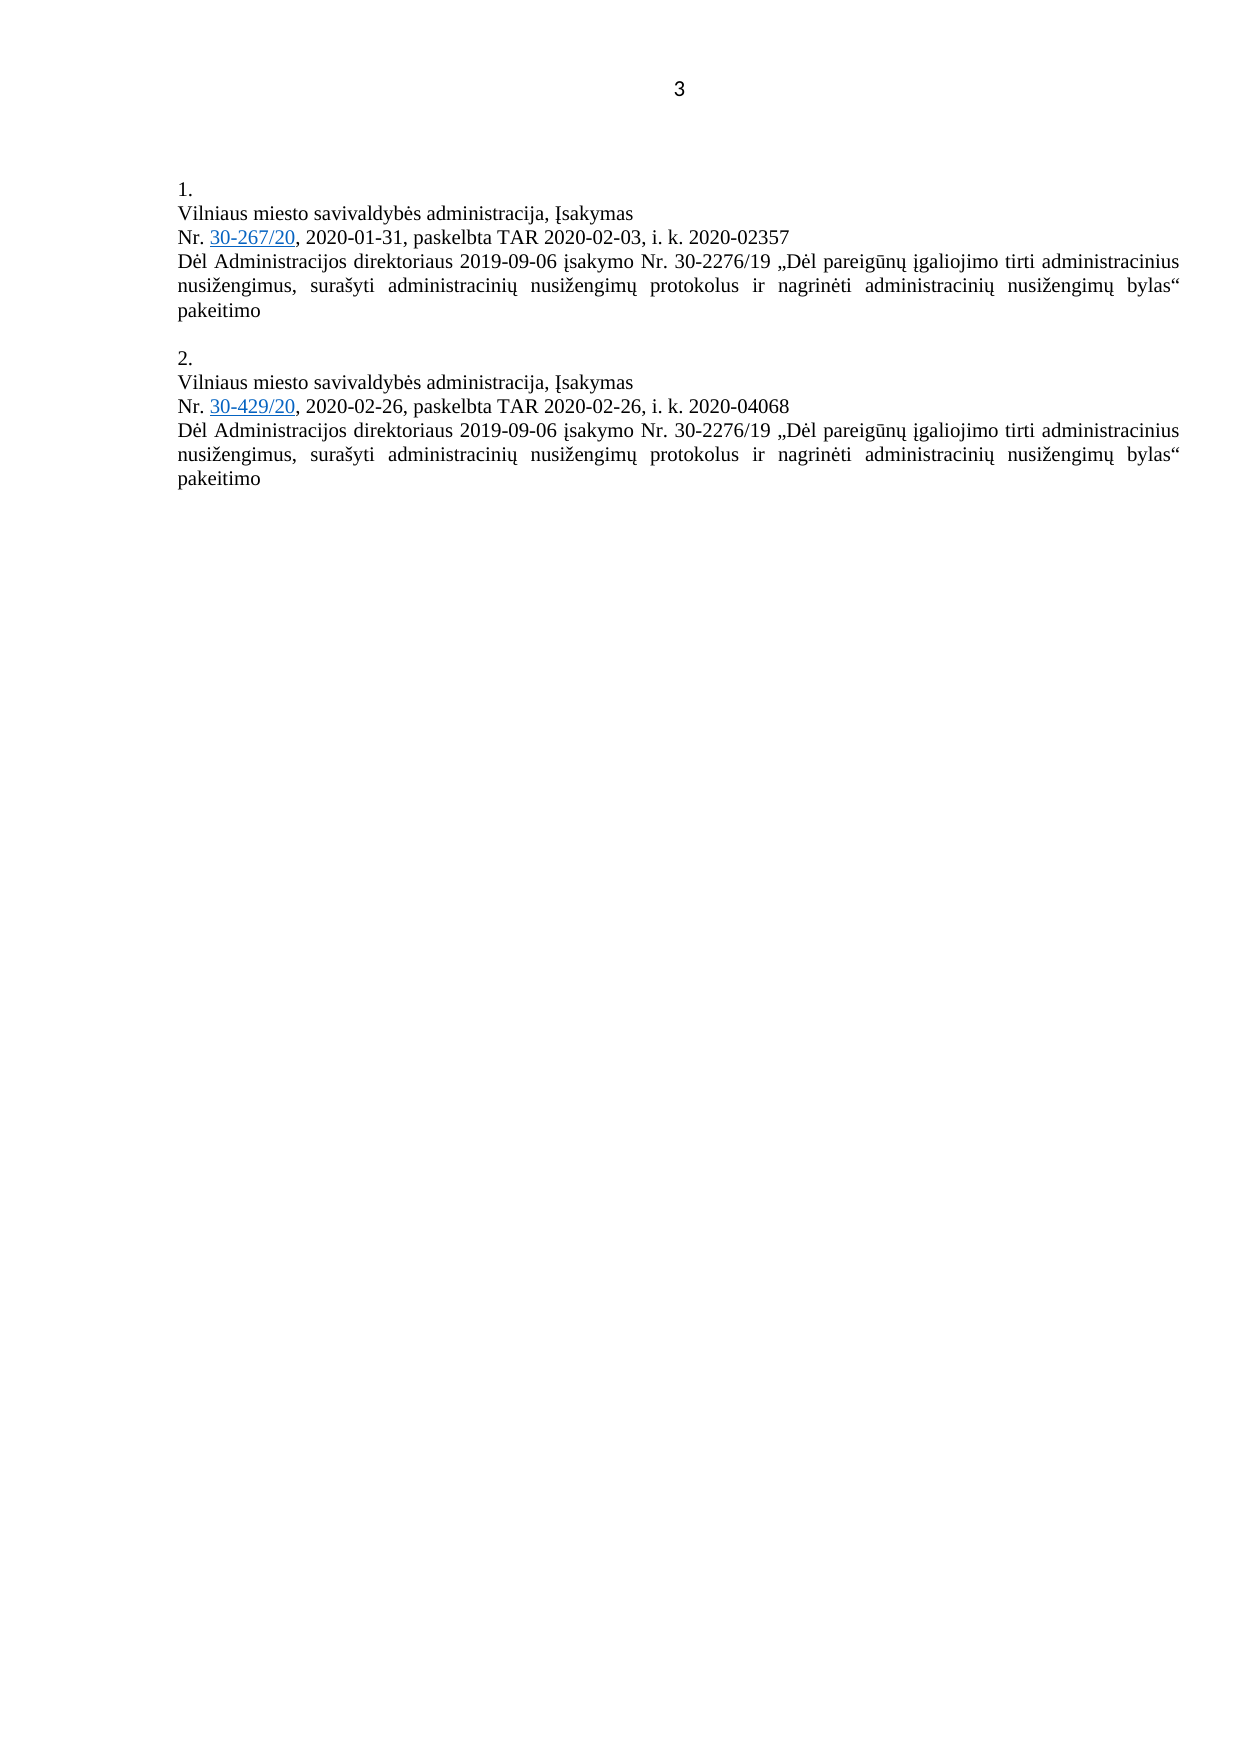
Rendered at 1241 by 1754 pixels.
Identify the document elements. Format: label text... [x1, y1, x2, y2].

text Vilniaus miesto savivaldybės administracija, Įsakymas [177, 370, 1181, 394]
text Dėl Administracijos direktoriaus 2019-09-06 įsakymo Nr. 30-2276/19 „Dėl pareigūnų įgaliojimo tirti administracinius nusižengimus, surašyti administracinių nusižengimų protokolus ir nagrinėti administracinių nusižengimų bylas“ pakeitimo [177, 249, 1181, 322]
text Dėl Administracijos direktoriaus 2019-09-06 įsakymo Nr. 30-2276/19 „Dėl pareigūnų įgaliojimo tirti administracinius nusižengimus, surašyti administracinių nusižengimų protokolus ir nagrinėti administracinių nusižengimų bylas“ pakeitimo [177, 418, 1181, 490]
text Nr. 30-267/20, 2020-01-31, paskelbta TAR 2020-02-03, i. k. 2020-02357 [177, 225, 1181, 249]
text 1. [177, 177, 1181, 201]
text Vilniaus miesto savivaldybės administracija, Įsakymas [177, 201, 1181, 225]
text 2. [177, 346, 1181, 370]
text Nr. 30-429/20, 2020-02-26, paskelbta TAR 2020-02-26, i. k. 2020-04068 [177, 394, 1181, 418]
